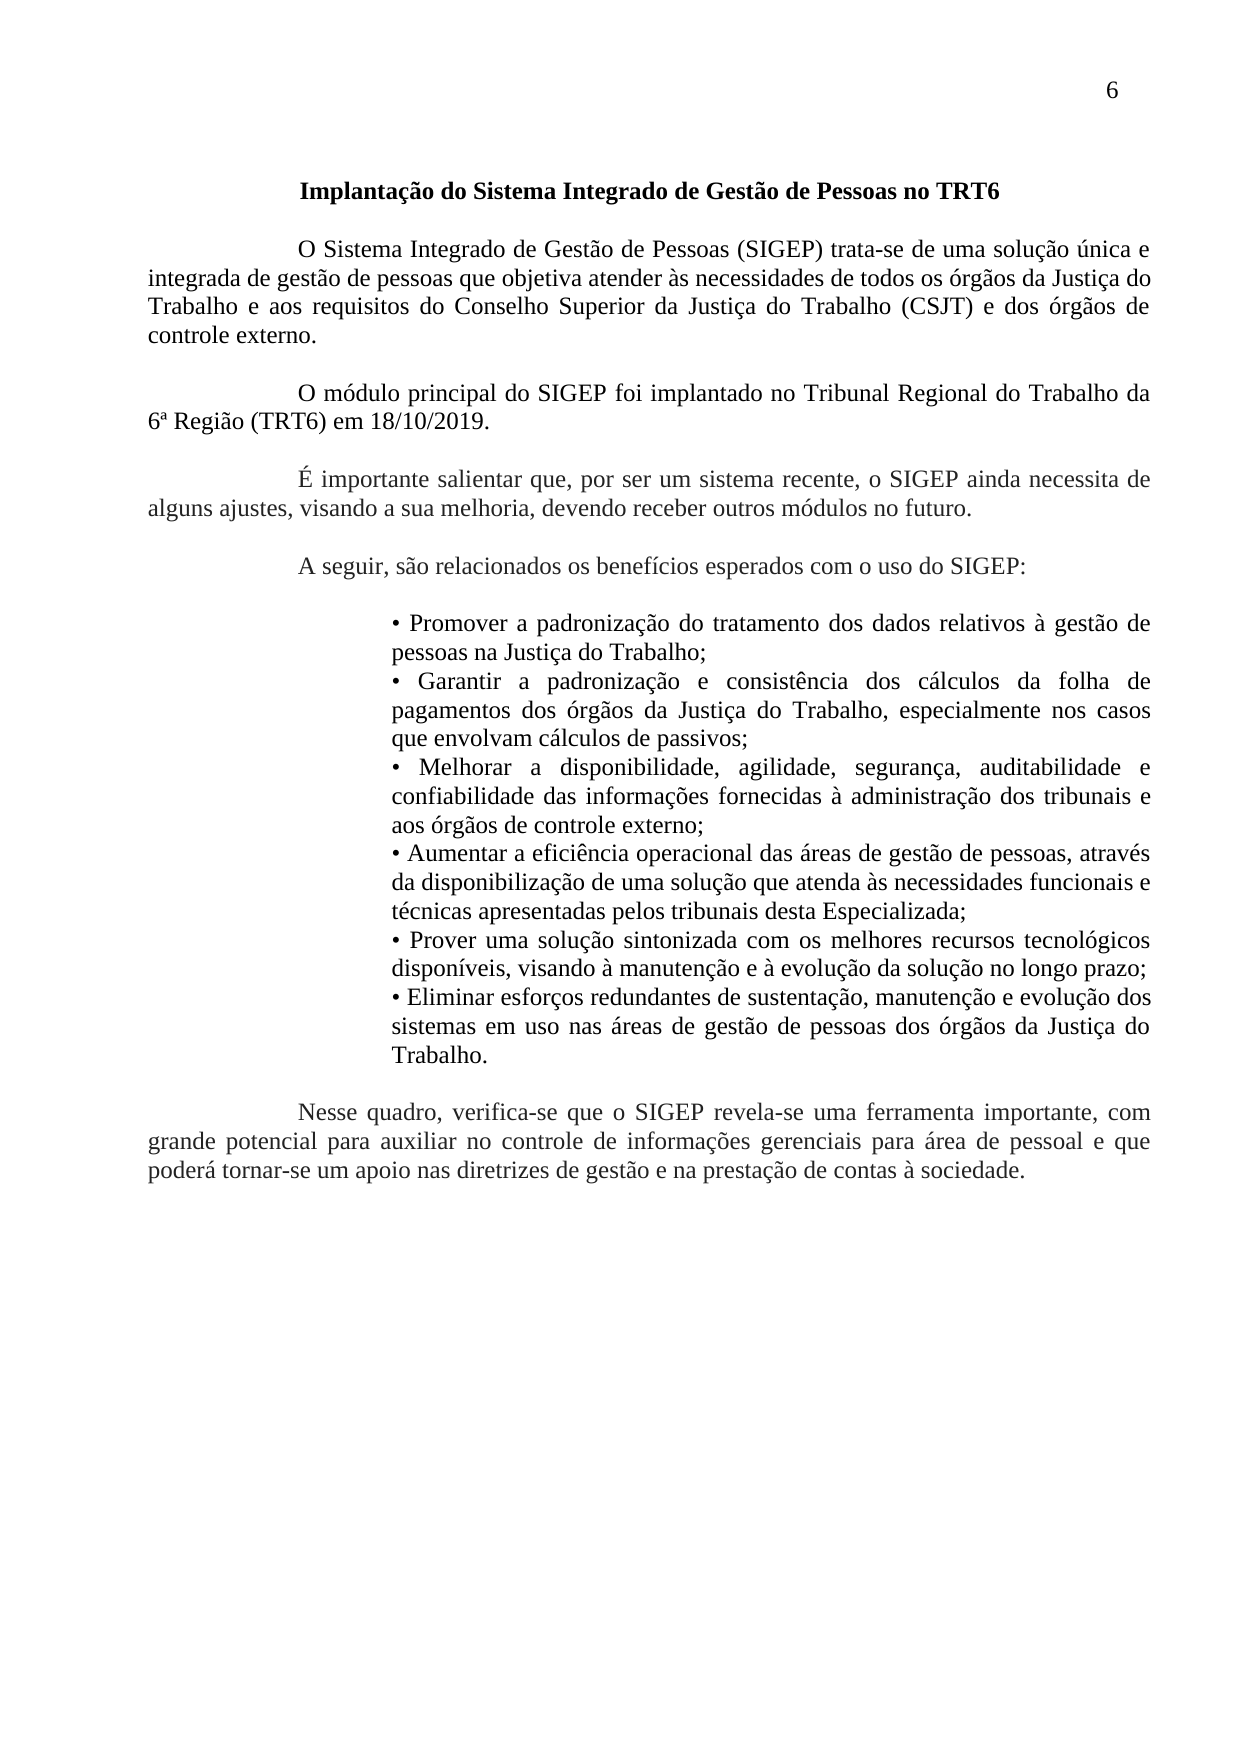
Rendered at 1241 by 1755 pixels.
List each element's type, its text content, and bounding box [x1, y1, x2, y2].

text • Aumentar a eficiência operacional das áreas de gestão de pessoas, através da disponibilização de uma solução que atenda às necessidades funcionais e técnicas apresentadas pelos tribunais desta Especializada; [391, 838, 1152, 925]
text O módulo principal do SIGEP foi implantado no Tribunal Regional do Trabalho da 6ª Região (TRT6) em 18/10/2019. [148, 378, 1152, 435]
text Nesse quadro, verifica-se que o SIGEP revela-se uma ferramenta importante, com grande potencial para auxiliar no controle de informações gerenciais para área de pessoal e que poderá tornar-se um apoio nas diretrizes de gestão e na prestação de contas à sociedade. [148, 1097, 1152, 1183]
subtitle Implantação do Sistema Integrado de Gestão de Pessoas no TRT6 [148, 176, 1152, 205]
text • Eliminar esforços redundantes de sustentação, manutenção e evolução dos sistemas em uso nas áreas de gestão de pessoas dos órgãos da Justiça do Trabalho. [391, 982, 1152, 1068]
text • Promover a padronização do tratamento dos dados relativos à gestão de pessoas na Justiça do Trabalho; [391, 608, 1152, 666]
text É importante salientar que, por ser um sistema recente, o SIGEP ainda necessita de alguns ajustes, visando a sua melhoria, devendo receber outros módulos no futuro. [148, 464, 1152, 522]
text • Melhorar a disponibilidade, agilidade, segurança, auditabilidade e confiabilidade das informações fornecidas à administração dos tribunais e aos órgãos de controle externo; [391, 752, 1152, 838]
text O Sistema Integrado de Gestão de Pessoas (SIGEP) trata-se de uma solução única e integrada de gestão de pessoas que objetiva atender às necessidades de todos os órgãos da Justiça do Trabalho e aos requisitos do Conselho Superior da Justiça do Trabalho (CSJT) e dos órgãos de controle externo. [148, 234, 1152, 349]
text A seguir, são relacionados os benefícios esperados com o uso do SIGEP: [148, 551, 1152, 580]
text • Garantir a padronização e consistência dos cálculos da folha de pagamentos dos órgãos da Justiça do Trabalho, especialmente nos casos que envolvam cálculos de passivos; [391, 666, 1152, 752]
text • Prover uma solução sintonizada com os melhores recursos tecnológicos disponíveis, visando à manutenção e à evolução da solução no longo prazo; [391, 925, 1152, 982]
